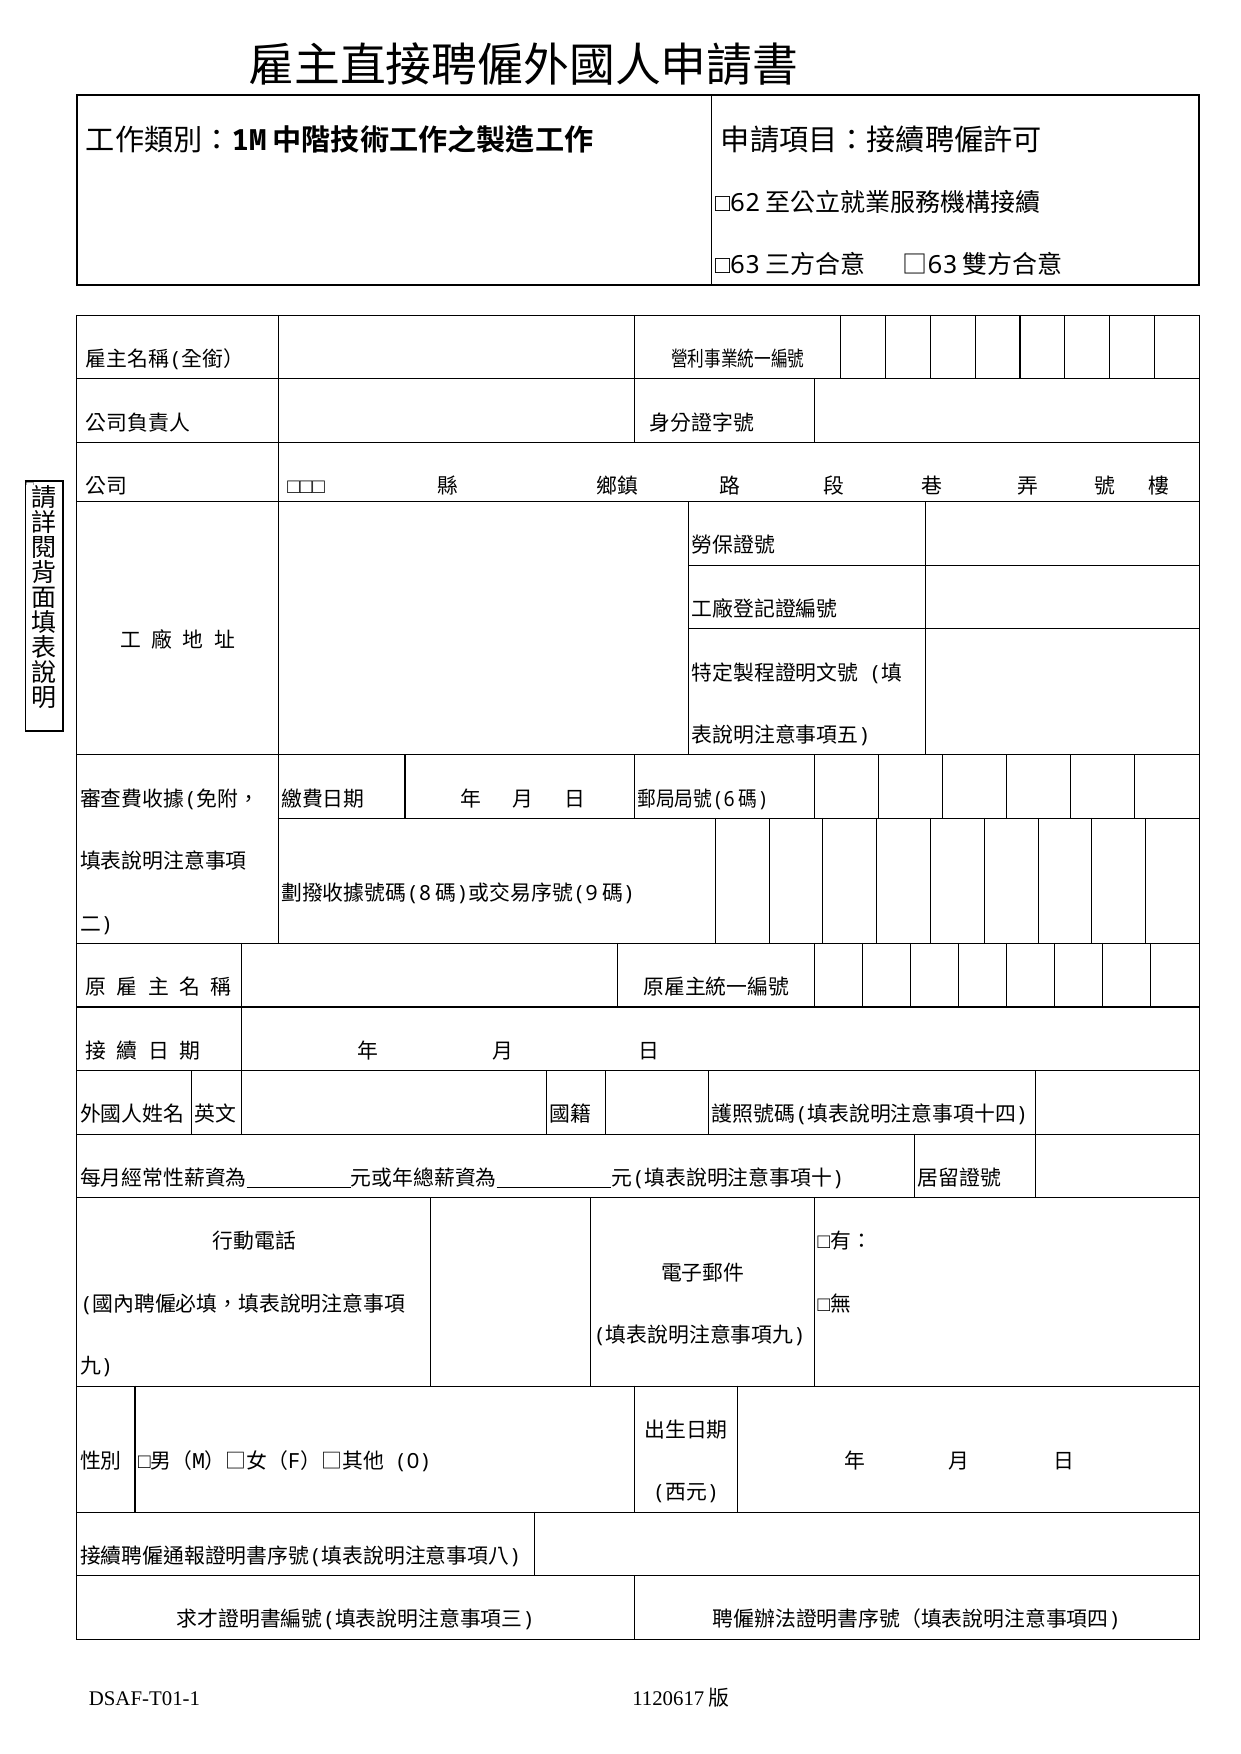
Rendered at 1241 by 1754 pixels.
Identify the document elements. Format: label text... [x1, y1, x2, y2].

table_header [1021, 316, 1064, 378]
table_cell 勞保證號 [689, 502, 925, 565]
table_cell 審查費收據(免附，填表說明注意事項二) [77, 755, 278, 943]
table_cell [1151, 944, 1199, 1006]
table_cell 接續聘僱通報證明書序號(填表說明注意事項八) [77, 1513, 534, 1575]
table_cell [279, 379, 634, 442]
table_cell [1103, 944, 1150, 1006]
table_cell [606, 1071, 708, 1133]
table_header [976, 316, 1019, 378]
table_cell [1146, 819, 1199, 943]
table_cell 國籍 [547, 1071, 605, 1133]
table_cell [1007, 755, 1070, 818]
table_cell 接 續 日 期 [77, 1008, 241, 1070]
table_cell 行動電話 (國內聘僱必填，填表說明注意事項九) [77, 1198, 430, 1386]
table_cell 特定製程證明文號 (填表說明注意事項五) [689, 629, 925, 754]
table_cell [943, 755, 1006, 818]
table_cell □□□ 縣 鄉鎮 路 段 巷 弄 號 樓 (郵遞區號) 市 市區 街 [279, 443, 1199, 501]
table_cell □有： □無 [815, 1198, 1199, 1386]
table_cell [242, 944, 617, 1006]
table_cell 劃撥收據號碼(8碼)或交易序號(9碼) [279, 819, 715, 943]
table_cell [431, 1198, 590, 1386]
table_header 營利事業統一編號 [635, 316, 840, 378]
table_cell [279, 502, 688, 754]
table_header [931, 316, 975, 378]
table_cell [716, 819, 769, 943]
table_cell 每月經常性薪資為 元或年總薪資為 元(填表說明注意事項十) [77, 1135, 914, 1197]
table_cell 身分證字號 [635, 379, 814, 442]
table_header [886, 316, 930, 378]
table_header [1155, 316, 1199, 378]
table_cell 公司負責人 [77, 379, 278, 442]
table_cell 護照號碼(填表說明注意事項十四) [709, 1071, 1035, 1133]
table_cell 電子郵件 (填表說明注意事項九) [591, 1198, 814, 1386]
table_cell [926, 629, 1199, 754]
table_cell [815, 944, 862, 1006]
table_cell 性別 [77, 1387, 134, 1512]
table_cell [1036, 1071, 1199, 1133]
table_cell 年 月 日 [406, 755, 634, 818]
table_cell [1007, 944, 1054, 1006]
table_cell 求才證明書編號(填表說明注意事項三) [77, 1576, 634, 1639]
table_header [279, 316, 634, 378]
table_cell [535, 1513, 1199, 1575]
table_cell 工 廠 地 址 [77, 502, 278, 754]
subtitle 雇主直接聘僱外國人申請書 [248, 28, 1007, 94]
table_cell [931, 819, 984, 943]
table_cell [911, 944, 958, 1006]
table_cell 工廠登記證編號 [689, 566, 925, 628]
table_cell [926, 566, 1199, 628]
table_cell [985, 819, 1038, 943]
table_cell [242, 1071, 546, 1133]
table_cell [815, 379, 1199, 442]
table_cell [815, 755, 878, 818]
text 請詳閱背面填表說明 [26, 482, 62, 730]
table_cell [1039, 819, 1091, 943]
table_cell 原 雇 主 名 稱 [77, 944, 241, 1006]
table_header 雇主名稱(全銜） [77, 316, 278, 378]
table_header 申請項目：接續聘僱許可 □62至公立就業服務機構接續 □63三方合意 □63雙方合意 [712, 96, 1198, 284]
table_cell [959, 944, 1006, 1006]
table_cell 原雇主統一編號 [618, 944, 814, 1006]
table_header [841, 316, 885, 378]
table_cell 聘僱辦法證明書序號（填表說明注意事項四) [635, 1576, 1199, 1639]
table_cell 年 月 日 [242, 1008, 1199, 1070]
table_cell 居留證號 [915, 1135, 1035, 1197]
table_cell 出生日期(西元) [635, 1387, 737, 1512]
table_cell [823, 819, 876, 943]
table_cell 公司 地址 [77, 443, 278, 501]
table_cell 外國人姓名 [77, 1071, 191, 1133]
table_cell [1092, 819, 1145, 943]
table_cell □男（M）□女（F）□其他 (O) [136, 1387, 634, 1512]
table_cell [877, 819, 930, 943]
table_cell [879, 755, 942, 818]
table_cell 繳費日期 [279, 755, 404, 818]
table_cell [1055, 944, 1102, 1006]
table_header 工作類別：1M中階技術工作之製造工作 [78, 96, 711, 284]
table_cell [926, 502, 1199, 565]
table_header [1110, 316, 1154, 378]
table_cell 郵局局號(6碼) [635, 755, 814, 818]
table_cell [1135, 755, 1199, 818]
table_cell [863, 944, 910, 1006]
table_cell [1071, 755, 1134, 818]
table_cell 英文 [192, 1071, 241, 1133]
table_header [1065, 316, 1109, 378]
table_cell [1036, 1135, 1199, 1197]
table_cell 年 月 日 [738, 1387, 1199, 1512]
table_cell [770, 819, 822, 943]
